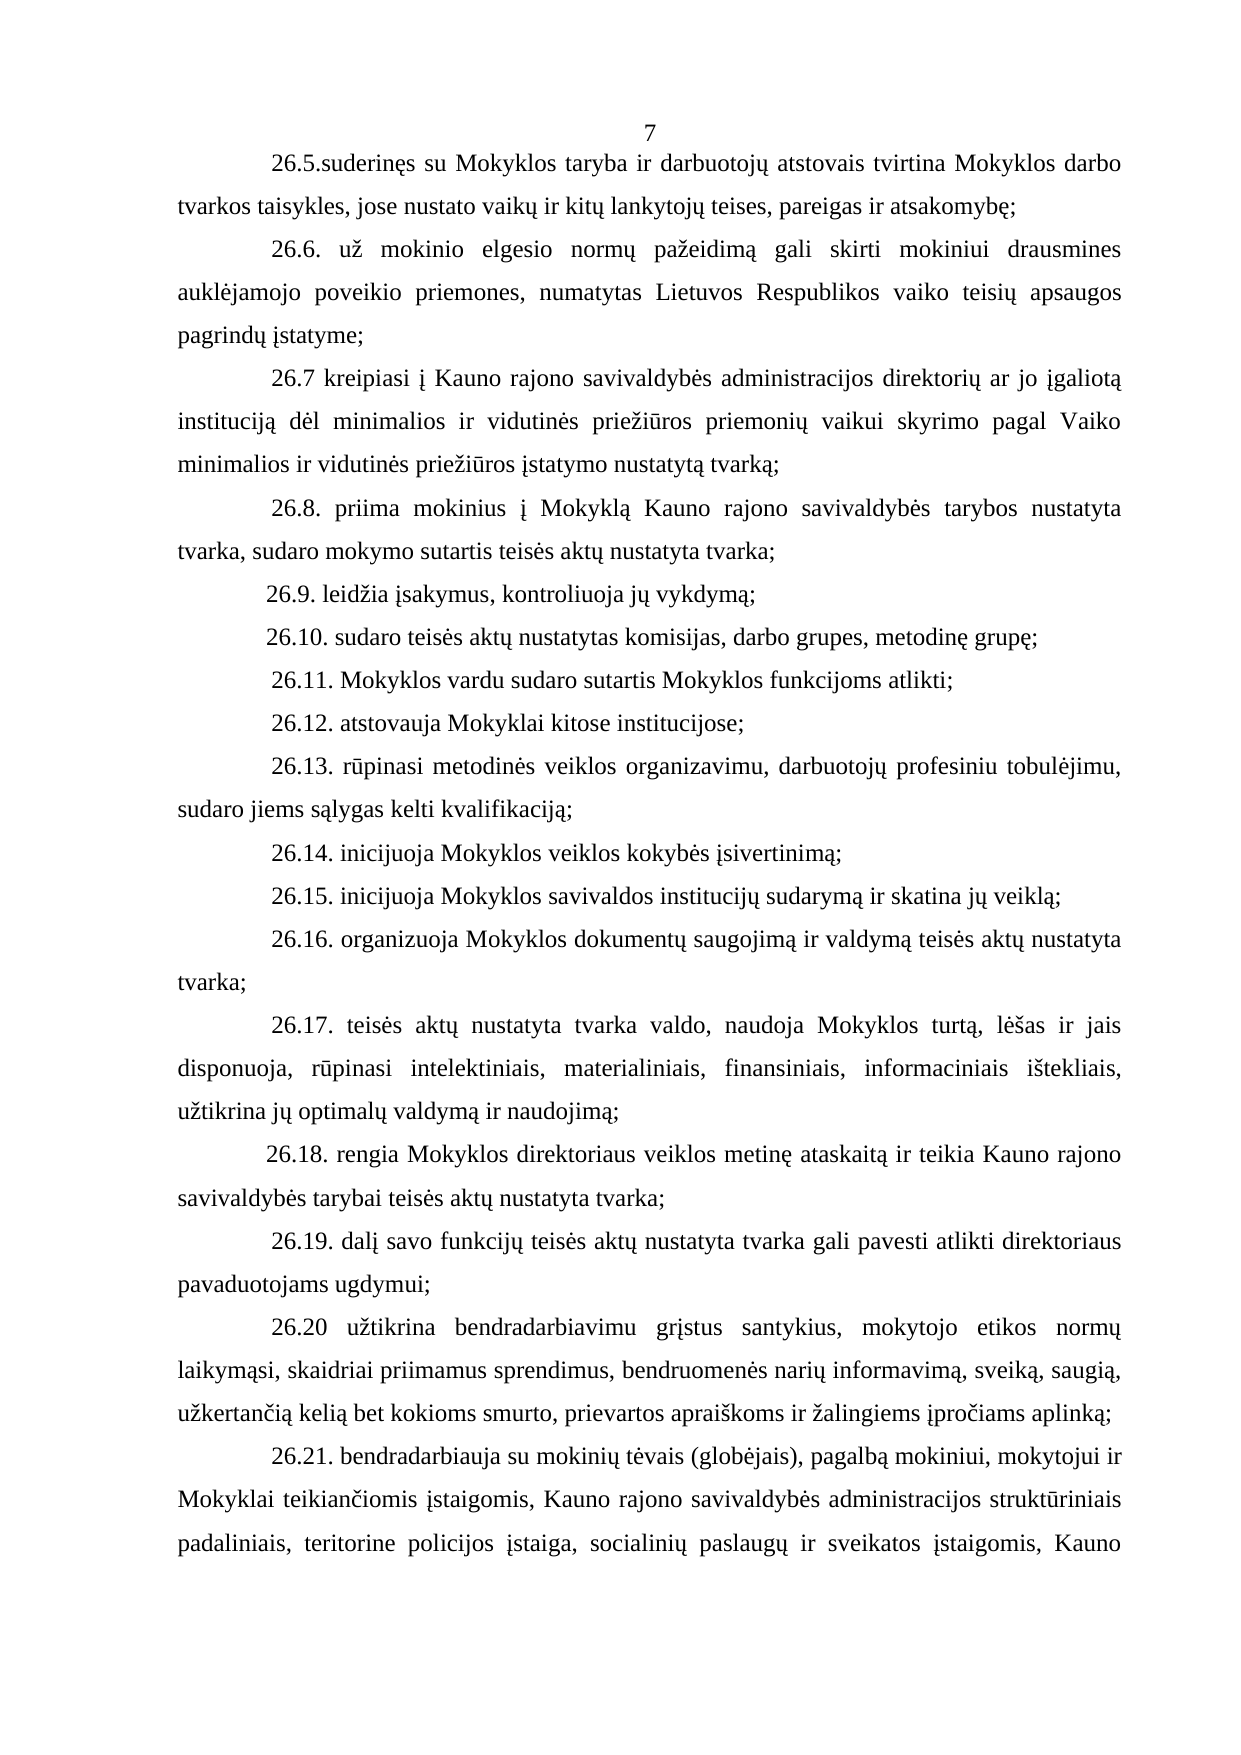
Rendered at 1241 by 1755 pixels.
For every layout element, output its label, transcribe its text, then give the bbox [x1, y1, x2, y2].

text 26.19. dalį savo funkcijų teisės aktų nustatyta tvarka gali pavesti atlikti direktoriaus pavaduotojams ugdymui; [177, 1226, 1122, 1298]
text 26.7 kreipiasi į Kauno rajono savivaldybės administracijos direktorių ar jo įgaliotą instituciją dėl minimalios ir vidutinės priežiūros priemonių vaikui skyrimo pagal Vaiko minimalios ir vidutinės priežiūros įstatymo nustatytą tvarką; [177, 363, 1122, 478]
text 26.13. rūpinasi metodinės veiklos organizavimu, darbuotojų profesiniu tobulėjimu, sudaro jiems sąlygas kelti kvalifikaciją; [177, 751, 1122, 823]
text 26.11. Mokyklos vardu sudaro sutartis Mokyklos funkcijoms atlikti; [177, 665, 1122, 694]
text 26.15. inicijuoja Mokyklos savivaldos institucijų sudarymą ir skatina jų veiklą; [177, 881, 1122, 909]
text 26.6. už mokinio elgesio normų pažeidimą gali skirti mokiniui drausmines auklėjamojo poveikio priemones, numatytas Lietuvos Respublikos vaiko teisių apsaugos pagrindų įstatyme; [177, 234, 1122, 349]
text 26.18. rengia Mokyklos direktoriaus veiklos metinę ataskaitą ir teikia Kauno rajono savivaldybės tarybai teisės aktų nustatyta tvarka; [177, 1139, 1122, 1211]
text 26.14. inicijuoja Mokyklos veiklos kokybės įsivertinimą; [177, 838, 1122, 866]
text 26.17. teisės aktų nustatyta tvarka valdo, naudoja Mokyklos turtą, lėšas ir jais disponuoja, rūpinasi intelektiniais, materialiniais, finansiniais, informaciniais ištekliais, užtikrina jų optimalų valdymą ir naudojimą; [177, 1010, 1122, 1125]
text 26.5.suderinęs su Mokyklos taryba ir darbuotojų atstovais tvirtina Mokyklos darbo tvarkos taisykles, jose nustato vaikų ir kitų lankytojų teises, pareigas ir atsakomybę; [177, 148, 1122, 219]
text 26.10. sudaro teisės aktų nustatytas komisijas, darbo grupes, metodinę grupę; [177, 622, 1122, 651]
text 26.20 užtikrina bendradarbiavimu grįstus santykius, mokytojo etikos normų laikymąsi, skaidriai priimamus sprendimus, bendruomenės narių informavimą, sveiką, saugią, užkertančią kelią bet kokioms smurto, prievartos apraiškoms ir žalingiems įpročiams aplinką; [177, 1312, 1122, 1427]
text 26.9. leidžia įsakymus, kontroliuoja jų vykdymą; [266, 579, 1122, 608]
text 26.16. organizuoja Mokyklos dokumentų saugojimą ir valdymą teisės aktų nustatyta tvarka; [177, 924, 1122, 996]
text 26.8. priima mokinius į Mokyklą Kauno rajono savivaldybės tarybos nustatyta tvarka, sudaro mokymo sutartis teisės aktų nustatyta tvarka; [177, 493, 1122, 564]
text 26.21. bendradarbiauja su mokinių tėvais (globėjais), pagalbą mokiniui, mokytojui ir Mokyklai teikiančiomis įstaigomis, Kauno rajono savivaldybės administracijos struktūriniais padaliniais, teritorine policijos įstaiga, socialinių paslaugų ir sveikatos įstaigomis, Kauno [177, 1441, 1122, 1556]
text 26.12. atstovauja Mokyklai kitose institucijose; [177, 708, 1122, 737]
